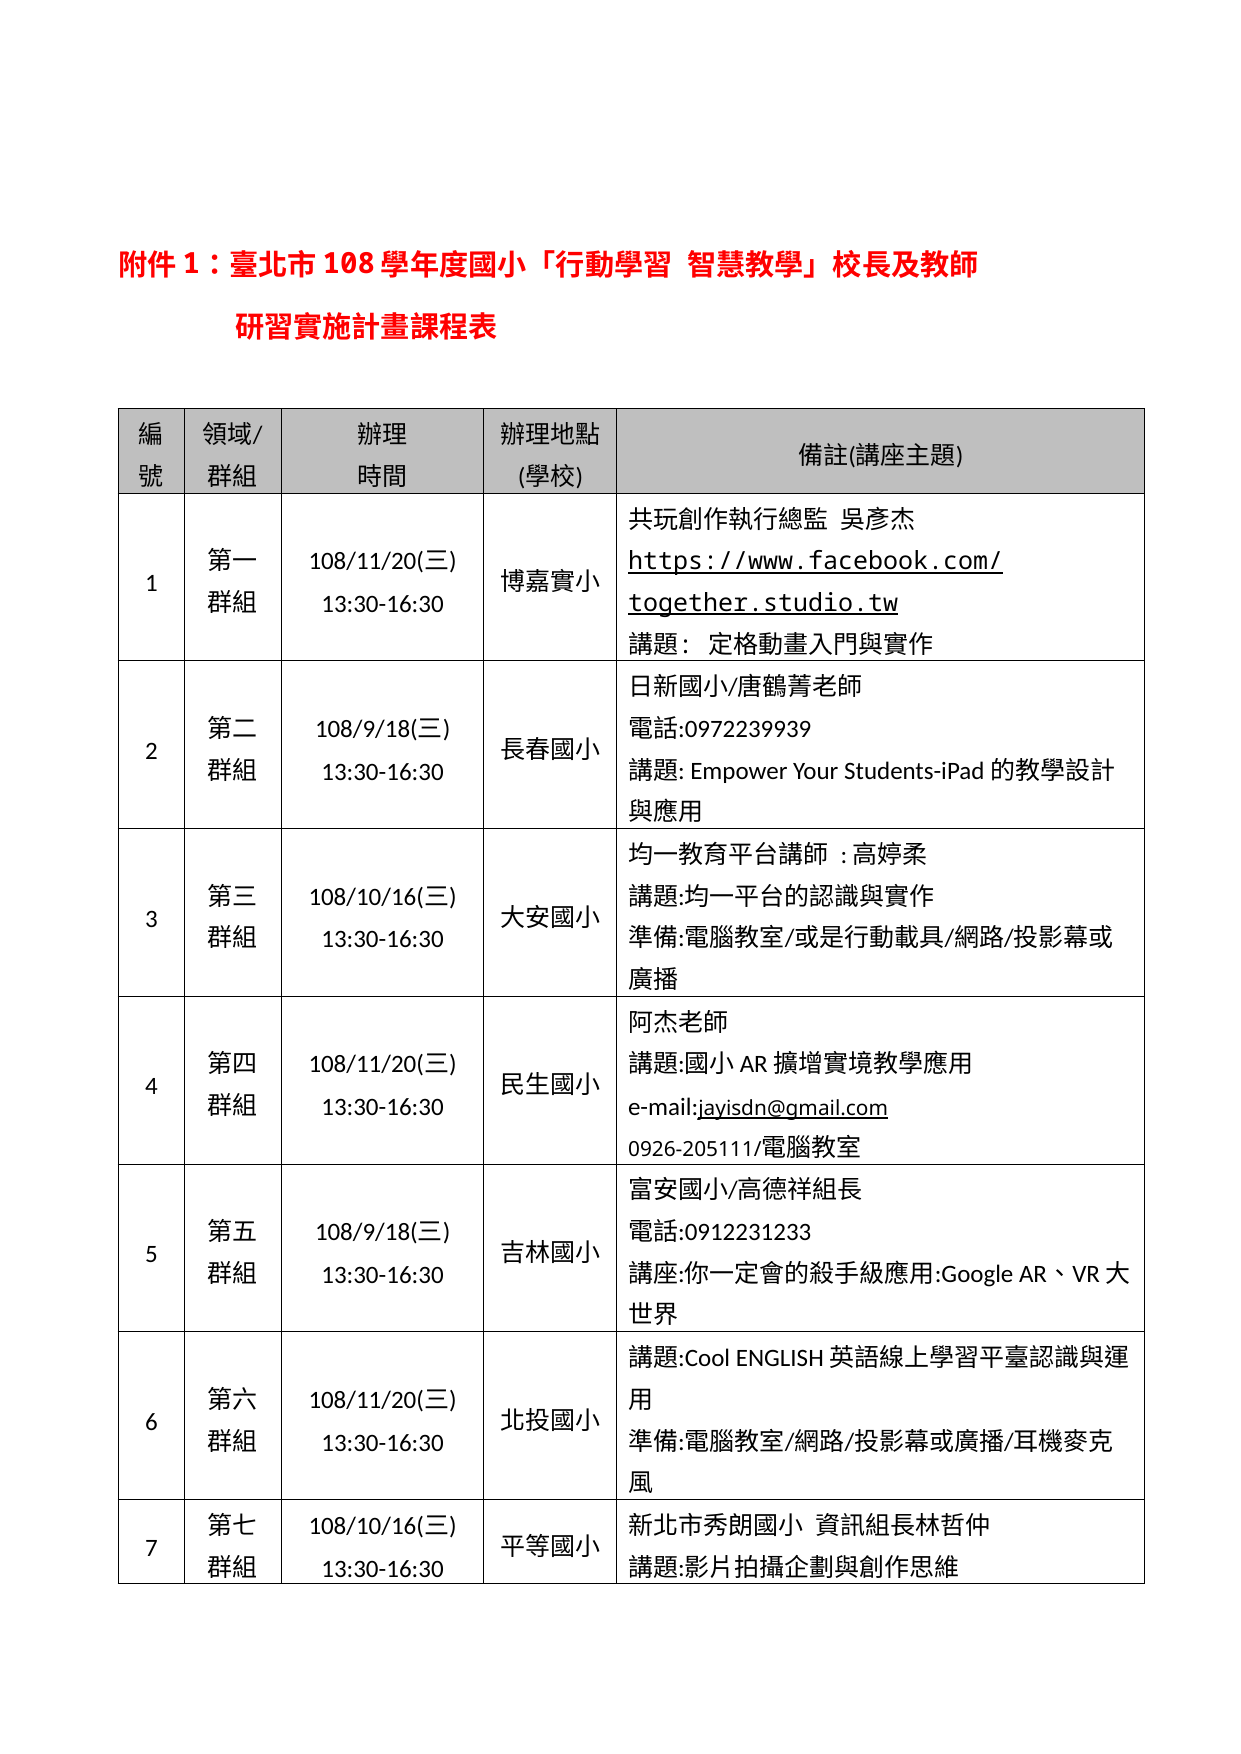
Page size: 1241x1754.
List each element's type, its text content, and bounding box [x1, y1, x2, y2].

table_cell 均一教育平台講師 : 高婷柔 講題:均一平台的認識與實作 準備:電腦教室/或是行動載具/網路/投影幕或廣播 [617, 829, 1144, 996]
table_cell 長春國小 [484, 661, 616, 828]
table_cell 108/9/18(三) 13:30-16:30 [282, 661, 483, 828]
table_cell 平等國小 [484, 1500, 616, 1583]
table_cell 5 [119, 1165, 184, 1331]
table_cell 大安國小 [484, 829, 616, 996]
table_cell 108/9/18(三) 13:30-16:30 [282, 1165, 483, 1331]
table_cell 2 [119, 661, 184, 828]
table_header 備註(講座主題) [617, 409, 1144, 493]
table_cell 第七群組 [185, 1500, 281, 1583]
table_cell 阿杰老師 講題:國小AR 擴增實境​教學應用 e-mail:jayisdn@gmail.com 0926-205111/電腦教室 [617, 997, 1144, 1163]
text 附件1：臺北市108學年度國小「行動學習 智慧教學」校長及教師 [118, 221, 1122, 283]
table_cell 講題:Cool ENGLISH 英語線上學習平臺認識與運用 準備:電腦教室/網路/投影幕或廣播/耳機麥克風 [617, 1332, 1144, 1499]
table_cell 108/11/20(三) 13:30-16:30 [282, 494, 483, 660]
table_cell 北投國小 [484, 1332, 616, 1499]
table_cell 第三群組 [185, 829, 281, 996]
table_header 辦理 時間 [282, 409, 483, 493]
table_cell 富安國小/高德祥組長 電話:0912231233 講座:你一定會的殺手級應用:Google AR、VR大世界 [617, 1165, 1144, 1331]
table_cell 第六群組 [185, 1332, 281, 1499]
table_cell 民生國小 [484, 997, 616, 1163]
table_cell 新北市秀朗國小 資訊組長林哲仲 講題:影片拍攝企劃與創作思維 [617, 1500, 1144, 1583]
table_cell 共玩創作執行總監 吳彥杰 https://www.facebook.com/together.studio.tw 講題: 定格動畫入門與實作 [617, 494, 1144, 660]
table_cell 108/10/16(三) 13:30-16:30 [282, 1500, 483, 1583]
table_cell 4 [119, 997, 184, 1163]
table_cell 博嘉實小 [484, 494, 616, 660]
table_cell 第一群組 [185, 494, 281, 660]
table_cell 第五群組 [185, 1165, 281, 1331]
table_cell 第二群組 [185, 661, 281, 828]
table_cell 第四群組 [185, 997, 281, 1163]
table_cell 7 [119, 1500, 184, 1583]
table_cell 3 [119, 829, 184, 996]
table_cell 吉林國小 [484, 1165, 616, 1331]
table_cell 108/11/20(三) 13:30-16:30 [282, 1332, 483, 1499]
table_cell 108/11/20(三) 13:30-16:30 [282, 997, 483, 1163]
table_header 編號 [119, 409, 184, 493]
table_cell 1 [119, 494, 184, 660]
table_header 領域/群組 [185, 409, 281, 493]
table_cell 108/10/16(三) 13:30-16:30 [282, 829, 483, 996]
table_cell 日新國小/唐鶴菁老師 電話:0972239939 講題: Empower Your Students-iPad 的教學設計與應用 [617, 661, 1144, 828]
text 研習實施計畫課程表 [118, 283, 1122, 346]
table_header 辦理地點 (學校) [484, 409, 616, 493]
table_cell 6 [119, 1332, 184, 1499]
